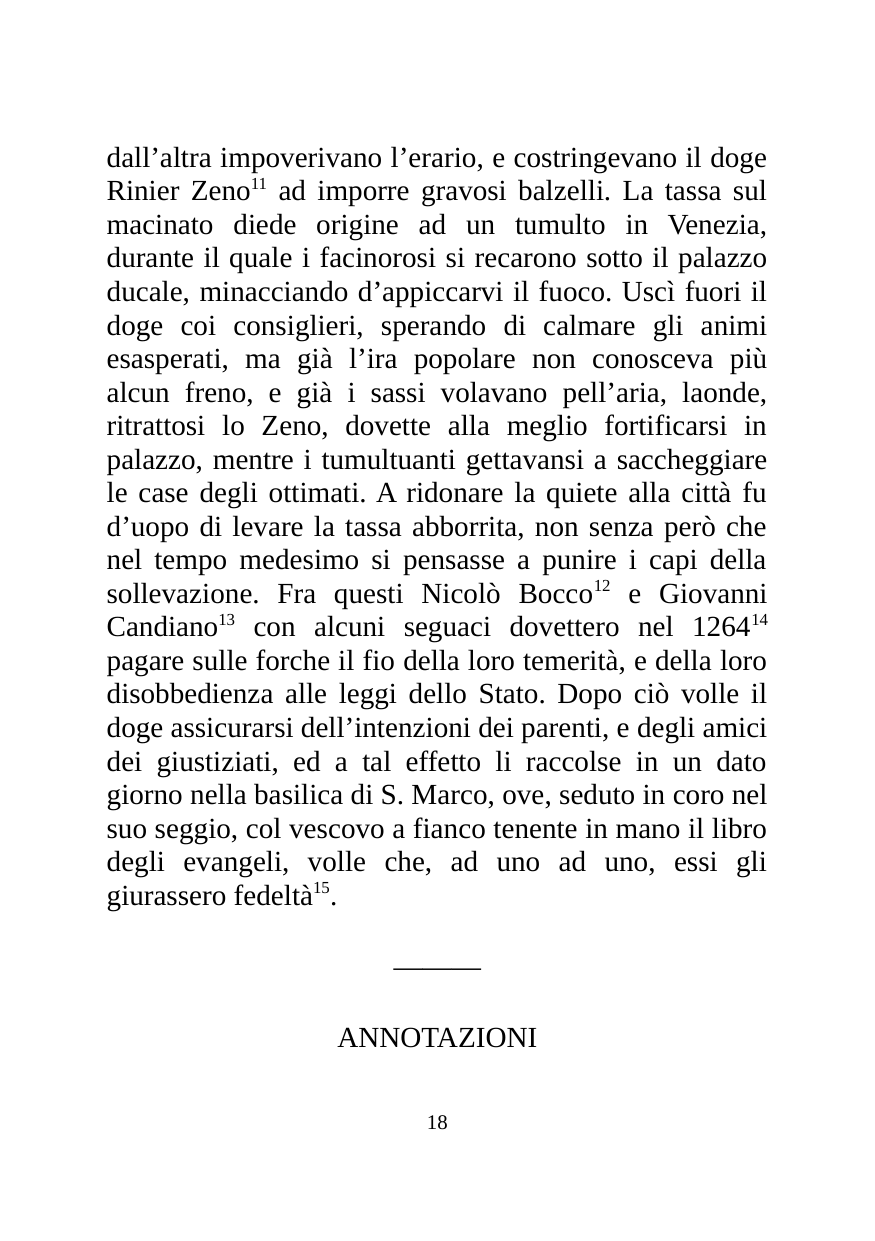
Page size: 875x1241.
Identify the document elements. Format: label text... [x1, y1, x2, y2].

subtitle ――― [106, 949, 768, 982]
subtitle ANNOTAZIONI [106, 1020, 768, 1053]
text dall’altra impoverivano l’erario, e costringevano il doge Rinier Zeno ad imporre gravosi balzelli. La tassa sul macinato diede origine ad un tumulto in Venezia, durante il quale i facinorosi si recarono sotto il palazzo ducale, minacciando d’appiccarvi il fuoco. Uscì fuori il doge coi consiglieri, sperando di calmare gli animi esasperati, ma già l’ira popolare non conosceva più alcun freno, e già i sassi volavano pell’aria, laonde, ritrattosi lo Zeno, dovette alla meglio fortificarsi in palazzo, mentre i tumultuanti gettavansi a saccheggiare le case degli ottimati. A ridonare la quiete alla città fu d’uopo di levare la tassa abborrita, non senza però che nel tempo medesimo si pensasse a punire i capi della sollevazione. Fra questi Nicolò Bocco e Giovanni Candiano con alcuni seguaci dovettero nel 1264 pagare sulle forche il fio della loro temerità, e della loro disobbedienza alle leggi dello Stato. Dopo ciò volle il doge assicurarsi dell’intenzioni dei parenti, e degli amici dei giustiziati, ed a tal effetto li raccolse in un dato giorno nella basilica di S. Marco, ove, seduto in coro nel suo seggio, col vescovo a fianco tenente in mano il libro degli evangeli, volle che, ad uno ad uno, essi gli giurassero fedeltà. [106, 140, 768, 911]
